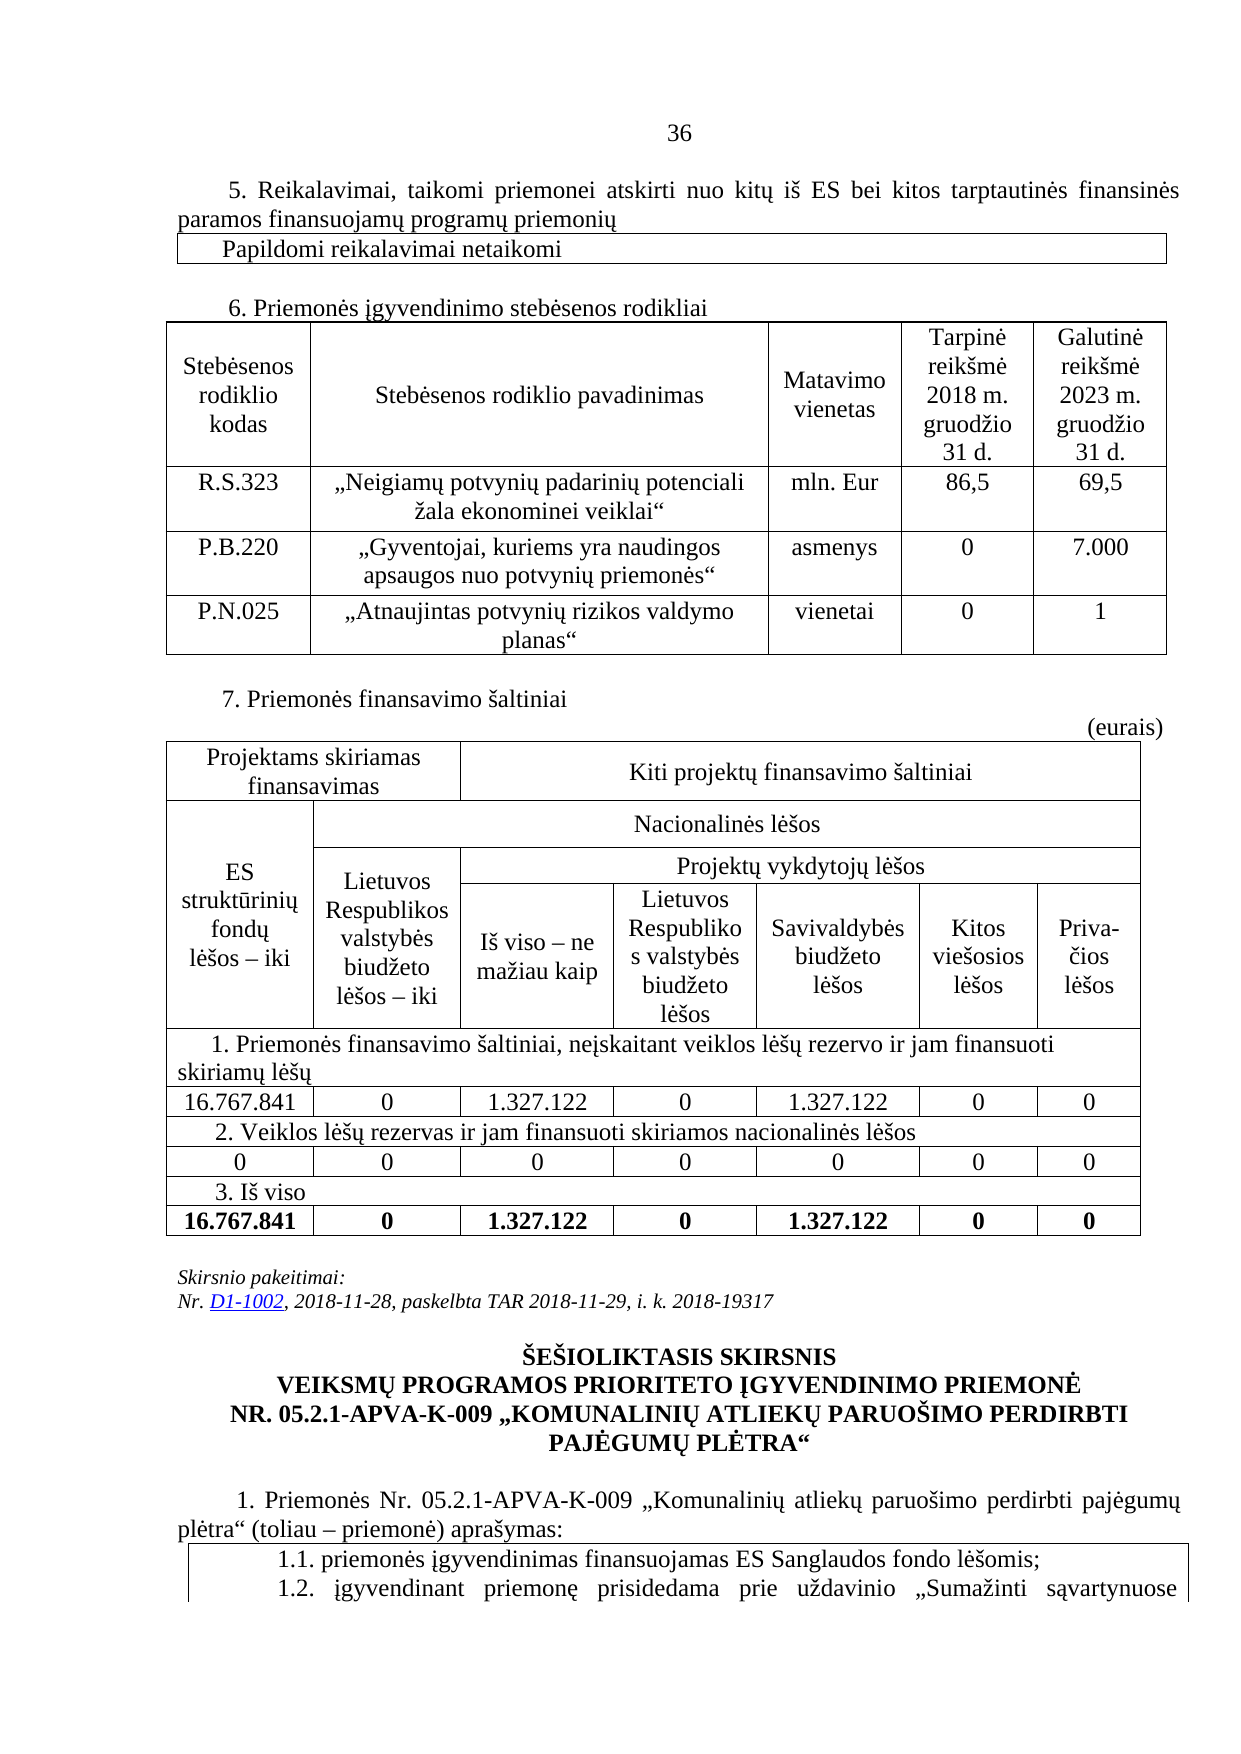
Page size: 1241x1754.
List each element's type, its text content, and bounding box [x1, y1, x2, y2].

table_cell 0 [902, 532, 1033, 595]
table_cell Lietuvos Respublikos valstybės biudžeto lėšos [614, 884, 756, 1028]
table_header Tarpinė reikšmė 2018 m. gruodžio 31 d. [902, 323, 1033, 466]
table_cell 0 [614, 1147, 756, 1176]
table_cell vienetai [769, 596, 901, 654]
table_cell Kitos viešosios lėšos [920, 884, 1037, 1028]
table_cell P.B.220 [167, 532, 310, 595]
table_cell 0 [757, 1147, 919, 1176]
table_cell 0 [1038, 1206, 1140, 1235]
table_cell 1.327.122 [757, 1206, 919, 1235]
table_cell 16.767.841 [167, 1206, 313, 1235]
text 7. Priemonės finansavimo šaltiniai [222, 684, 1181, 712]
table_header Kiti projektų finansavimo šaltiniai [461, 742, 1140, 800]
table_cell P.N.025 [167, 596, 310, 654]
table_cell 69,5 [1034, 467, 1166, 531]
table_cell „Neigiamų potvynių padarinių potenciali žala ekonominei veiklai“ [311, 467, 768, 531]
table_cell Projektų vykdytojų lėšos [461, 848, 1140, 883]
table_cell 0 [314, 1147, 460, 1176]
table_cell 16.767.841 [167, 1087, 313, 1116]
table_cell 0 [614, 1087, 756, 1116]
table_cell 0 [920, 1206, 1037, 1235]
table_header Galutinė reikšmė 2023 m. gruodžio 31 d. [1034, 323, 1166, 466]
table_cell 1. Priemonės finansavimo šaltiniai, neįskaitant veiklos lėšų rezervo ir jam finansuoti skiriamų lėšų [167, 1029, 1140, 1086]
table_cell Lietuvos Respublikos valstybės biudžeto lėšos – iki [314, 848, 460, 1028]
table_header Stebėsenos rodiklio pavadinimas [311, 323, 768, 466]
table_cell ES struktūrinių fondų lėšos – iki [167, 801, 313, 1028]
table_header Papildomi reikalavimai netaikomi [178, 234, 1166, 263]
table_cell 3. Iš viso [167, 1177, 1140, 1205]
table_header Stebėsenos rodiklio kodas [167, 323, 310, 466]
table_cell 2. Veiklos lėšų rezervas ir jam finansuoti skiriamos nacionalinės lėšos [167, 1117, 1140, 1146]
text 5. Reikalavimai, taikomi priemonei atskirti nuo kitų iš ES bei kitos tarptautinės finansinės paramos finansuojamų programų priemonių [177, 176, 1181, 233]
table_cell 1.2. įgyvendinant priemonę prisidedama prie uždavinio „Sumažinti sąvartynuose [189, 1573, 1188, 1602]
table_cell Nacionalinės lėšos [314, 801, 1140, 847]
text (eurais) [222, 712, 1181, 741]
table_cell mln. Eur [769, 467, 901, 531]
table_cell 0 [1038, 1147, 1140, 1176]
table_cell Iš viso – ne mažiau kaip [461, 884, 613, 1028]
table_cell 0 [902, 596, 1033, 654]
table_cell 0 [314, 1087, 460, 1116]
table_cell 0 [920, 1087, 1037, 1116]
table_cell 7.000 [1034, 532, 1166, 595]
table_header Matavimo vienetas [769, 323, 901, 466]
table_cell 1.327.122 [461, 1206, 613, 1235]
text NR. 05.2.1-APVA-K-009 „KOMUNALINIŲ ATLIEKŲ PARUOŠIMO PERDIRBTI PAJĖGUMŲ PLĖTRA“ [177, 1399, 1181, 1457]
table_cell 1 [1034, 596, 1166, 654]
table_cell 1.327.122 [461, 1087, 613, 1116]
table_header Projektams skiriamas finansavimas [167, 742, 460, 800]
table_cell R.S.323 [167, 467, 310, 531]
text VEIKSMŲ PROGRAMOS PRIORITETO ĮGYVENDINIMO PRIEMONĖ [177, 1371, 1181, 1399]
table_header 1.1. priemonės įgyvendinimas finansuojamas ES Sanglaudos fondo lėšomis; [189, 1544, 1188, 1573]
table_cell 1.327.122 [757, 1087, 919, 1116]
table_cell 0 [920, 1147, 1037, 1176]
table_cell 0 [461, 1147, 613, 1176]
table_cell 0 [167, 1147, 313, 1176]
table_cell Priva-čios lėšos [1038, 884, 1140, 1028]
text Skirsnio pakeitimai: [177, 1265, 1181, 1289]
text 1. Priemonės Nr. 05.2.1-APVA-K-009 „Komunalinių atliekų paruošimo perdirbti pajėgumų plėtra“ (toliau – priemonė) aprašymas: [177, 1486, 1181, 1543]
table_cell „Gyventojai, kuriems yra naudingos apsaugos nuo potvynių priemonės“ [311, 532, 768, 595]
table_cell 0 [314, 1206, 460, 1235]
text ŠEŠIOLIKTASIS SKIRSNIS [177, 1342, 1181, 1371]
text 6. Priemonės įgyvendinimo stebėsenos rodikliai [222, 293, 1181, 321]
table_cell Savivaldybės biudžeto lėšos [757, 884, 919, 1028]
table_cell 0 [614, 1206, 756, 1235]
table_cell „Atnaujintas potvynių rizikos valdymo planas“ [311, 596, 768, 654]
table_cell 86,5 [902, 467, 1033, 531]
table_cell asmenys [769, 532, 901, 595]
text Nr. D1-1002, 2018-11-28, paskelbta TAR 2018-11-29, i. k. 2018-19317 [177, 1289, 1181, 1313]
table_cell 0 [1038, 1087, 1140, 1116]
